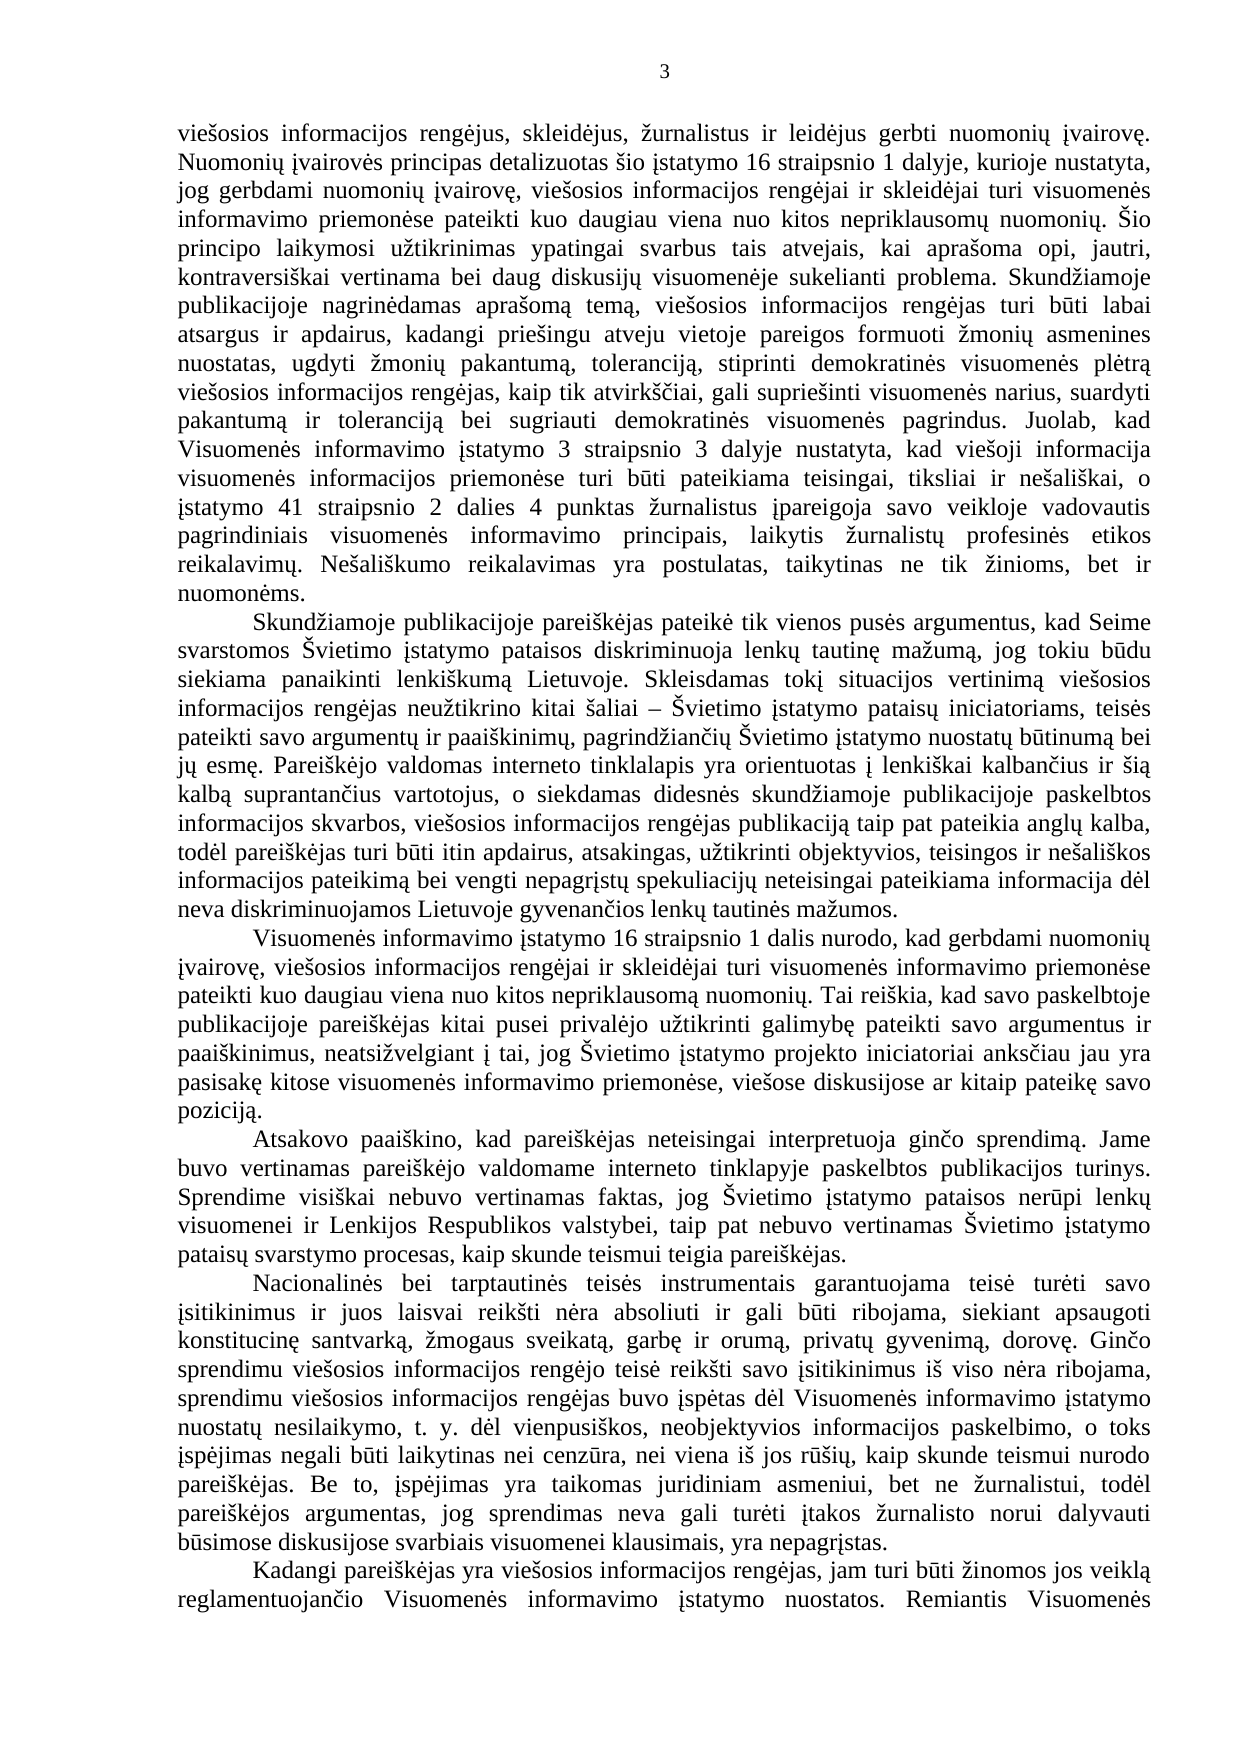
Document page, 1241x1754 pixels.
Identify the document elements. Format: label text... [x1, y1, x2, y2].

text Skundžiamoje publikacijoje pareiškėjas pateikė tik vienos pusės argumentus, kad Seime svarstomos Švietimo įstatymo pataisos diskriminuoja lenkų tautinę mažumą, jog tokiu būdu siekiama panaikinti lenkiškumą Lietuvoje. Skleisdamas tokį situacijos vertinimą viešosios informacijos rengėjas neužtikrino kitai šaliai – Švietimo įstatymo pataisų iniciatoriams, teisės pateikti savo argumentų ir paaiškinimų, pagrindžiančių Švietimo įstatymo nuostatų būtinumą bei jų esmę. Pareiškėjo valdomas interneto tinklalapis yra orientuotas į lenkiškai kalbančius ir šią kalbą suprantančius vartotojus, o siekdamas didesnės skundžiamoje publikacijoje paskelbtos informacijos skvarbos, viešosios informacijos rengėjas publikaciją taip pat pateikia anglų kalba, todėl pareiškėjas turi būti itin apdairus, atsakingas, užtikrinti objektyvios, teisingos ir nešališkos informacijos pateikimą bei vengti nepagrįstų spekuliacijų neteisingai pateikiama informacija dėl neva diskriminuojamos Lietuvoje gyvenančios lenkų tautinės mažumos. [177, 607, 1152, 923]
text viešosios informacijos rengėjus, skleidėjus, žurnalistus ir leidėjus gerbti nuomonių įvairovę. Nuomonių įvairovės principas detalizuotas šio įstatymo 16 straipsnio 1 dalyje, kurioje nustatyta, jog gerbdami nuomonių įvairovę, viešosios informacijos rengėjai ir skleidėjai turi visuomenės informavimo priemonėse pateikti kuo daugiau viena nuo kitos nepriklausomų nuomonių. Šio principo laikymosi užtikrinimas ypatingai svarbus tais atvejais, kai aprašoma opi, jautri, kontraversiškai vertinama bei daug diskusijų visuomenėje sukelianti problema. Skundžiamoje publikacijoje nagrinėdamas aprašomą temą, viešosios informacijos rengėjas turi būti labai atsargus ir apdairus, kadangi priešingu atveju vietoje pareigos formuoti žmonių asmenines nuostatas, ugdyti žmonių pakantumą, toleranciją, stiprinti demokratinės visuomenės plėtrą viešosios informacijos rengėjas, kaip tik atvirkščiai, gali supriešinti visuomenės narius, suardyti pakantumą ir toleranciją bei sugriauti demokratinės visuomenės pagrindus. Juolab, kad Visuomenės informavimo įstatymo 3 straipsnio 3 dalyje nustatyta, kad viešoji informacija visuomenės informacijos priemonėse turi būti pateikiama teisingai, tiksliai ir nešališkai, o įstatymo 41 straipsnio 2 dalies 4 punktas žurnalistus įpareigoja savo veikloje vadovautis pagrindiniais visuomenės informavimo principais, laikytis žurnalistų profesinės etikos reikalavimų. Nešališkumo reikalavimas yra postulatas, taikytinas ne tik žinioms, bet ir nuomonėms. [177, 118, 1152, 607]
text Kadangi pareiškėjas yra viešosios informacijos rengėjas, jam turi būti žinomos jos veiklą reglamentuojančio Visuomenės informavimo įstatymo nuostatos. Remiantis Visuomenės [177, 1556, 1152, 1613]
text Nacionalinės bei tarptautinės teisės instrumentais garantuojama teisė turėti savo įsitikinimus ir juos laisvai reikšti nėra absoliuti ir gali būti ribojama, siekiant apsaugoti konstitucinę santvarką, žmogaus sveikatą, garbę ir orumą, privatų gyvenimą, dorovę. Ginčo sprendimu viešosios informacijos rengėjo teisė reikšti savo įsitikinimus iš viso nėra ribojama, sprendimu viešosios informacijos rengėjas buvo įspėtas dėl Visuomenės informavimo įstatymo nuostatų nesilaikymo, t. y. dėl vienpusiškos, neobjektyvios informacijos paskelbimo, o toks įspėjimas negali būti laikytinas nei cenzūra, nei viena iš jos rūšių, kaip skunde teismui nurodo pareiškėjas. Be to, įspėjimas yra taikomas juridiniam asmeniui, bet ne žurnalistui, todėl pareiškėjos argumentas, jog sprendimas neva gali turėti įtakos žurnalisto norui dalyvauti būsimose diskusijose svarbiais visuomenei klausimais, yra nepagrįstas. [177, 1268, 1152, 1556]
text Atsakovo paaiškino, kad pareiškėjas neteisingai interpretuoja ginčo sprendimą. Jame buvo vertinamas pareiškėjo valdomame interneto tinklapyje paskelbtos publikacijos turinys. Sprendime visiškai nebuvo vertinamas faktas, jog Švietimo įstatymo pataisos nerūpi lenkų visuomenei ir Lenkijos Respublikos valstybei, taip pat nebuvo vertinamas Švietimo įstatymo pataisų svarstymo procesas, kaip skunde teismui teigia pareiškėjas. [177, 1124, 1152, 1268]
text Visuomenės informavimo įstatymo 16 straipsnio 1 dalis nurodo, kad gerbdami nuomonių įvairovę, viešosios informacijos rengėjai ir skleidėjai turi visuomenės informavimo priemonėse pateikti kuo daugiau viena nuo kitos nepriklausomą nuomonių. Tai reiškia, kad savo paskelbtoje publikacijoje pareiškėjas kitai pusei privalėjo užtikrinti galimybę pateikti savo argumentus ir paaiškinimus, neatsižvelgiant į tai, jog Švietimo įstatymo projekto iniciatoriai anksčiau jau yra pasisakę kitose visuomenės informavimo priemonėse, viešose diskusijose ar kitaip pateikę savo poziciją. [177, 923, 1152, 1124]
